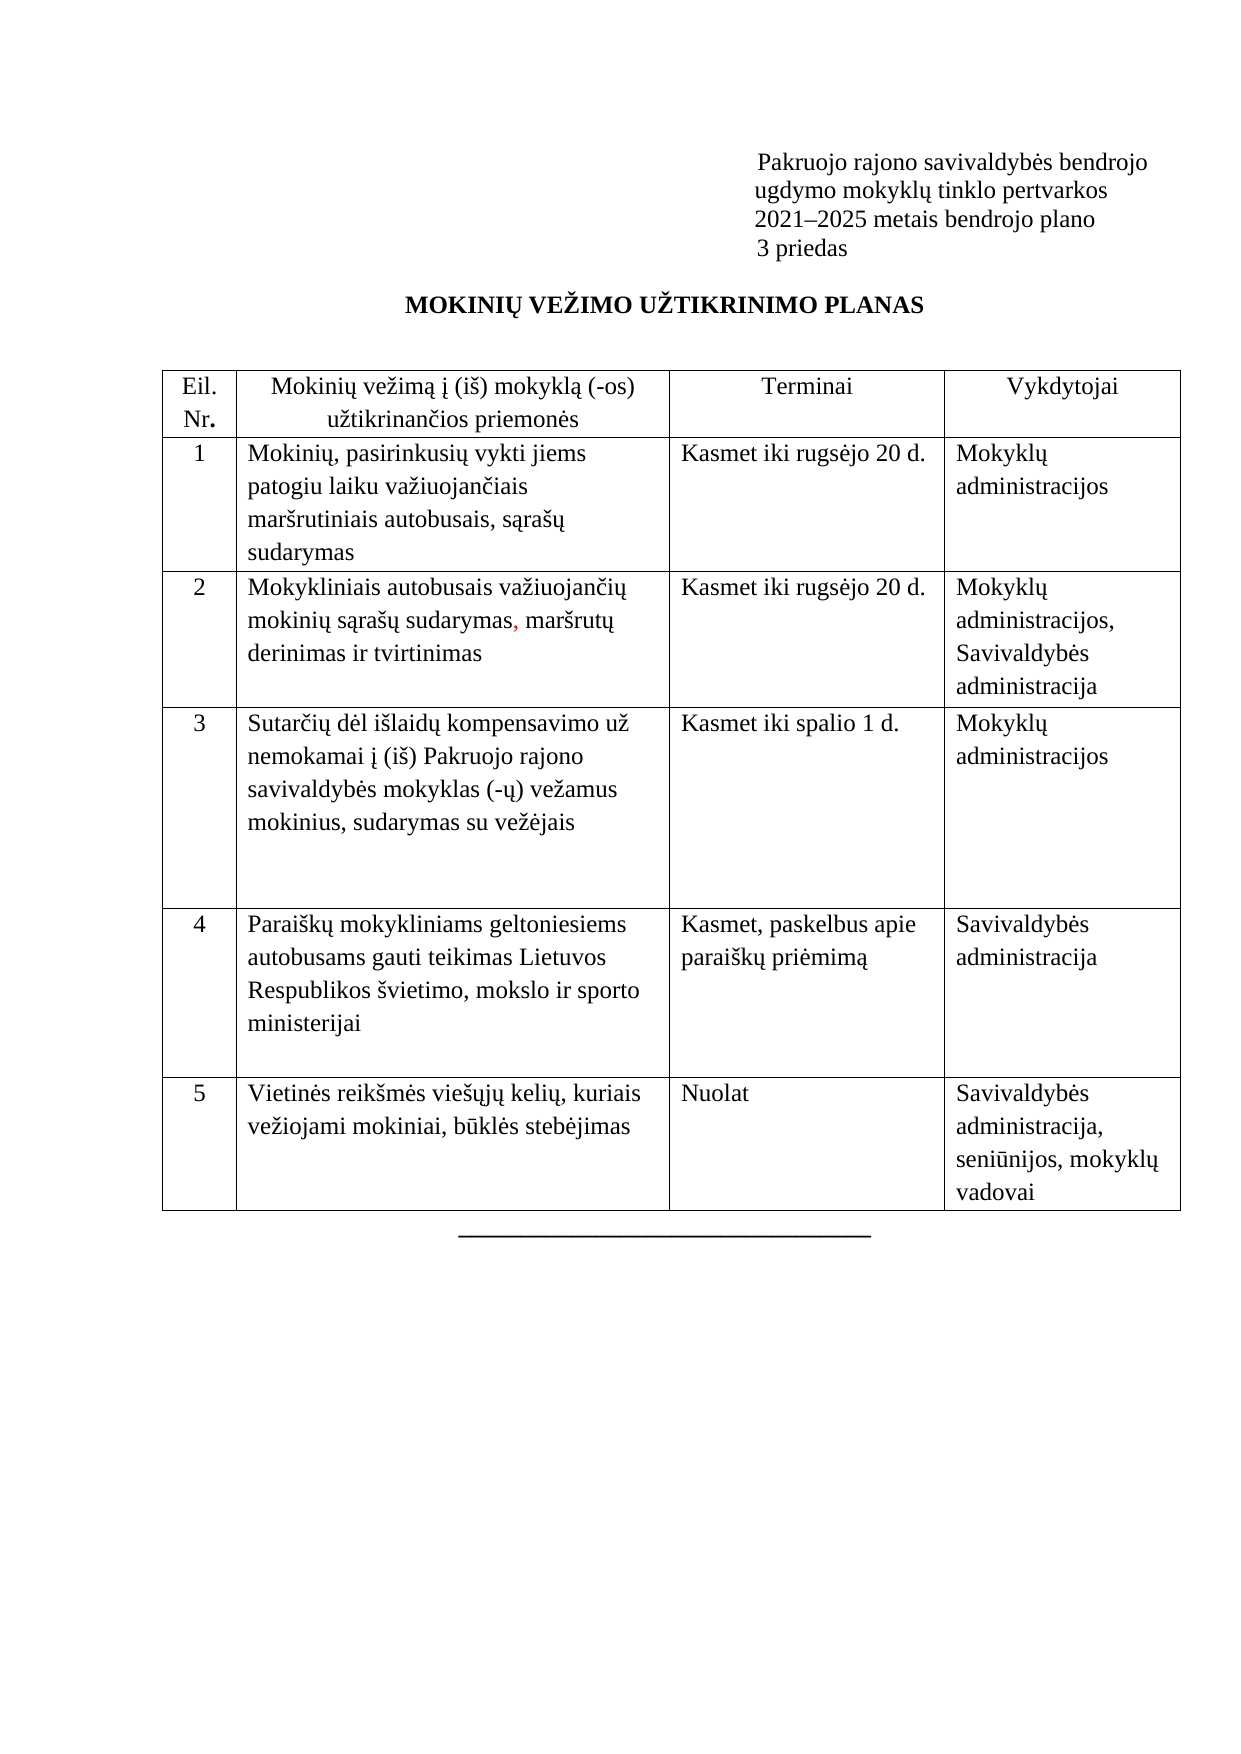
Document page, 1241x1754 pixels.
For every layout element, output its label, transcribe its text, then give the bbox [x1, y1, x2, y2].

table_cell Savivaldybės administracija [945, 909, 1180, 1077]
text 2021–2025 metais bendrojo plano [679, 204, 1167, 233]
table_cell 3 [163, 708, 236, 908]
table_header Vykdytojai [945, 371, 1180, 437]
text 3 priedas [162, 233, 1167, 262]
table_cell 4 [163, 909, 236, 1077]
table_cell Kasmet, paskelbus apie paraiškų priėmimą [670, 909, 944, 1077]
table_header Mokinių vežimą į (iš) mokyklą (-os) užtikrinančios priemonės [237, 371, 669, 437]
table_cell 5 [163, 1078, 236, 1210]
table_cell Mokyklų administracijos [945, 708, 1180, 908]
table_cell Sutarčių dėl išlaidų kompensavimo už nemokamai į (iš) Pakruojo rajono savivaldybės mokyklas (-ų) vežamus mokinius, sudarymas su vežėjais [237, 708, 669, 908]
text MOKINIŲ VEŽIMO UŽTIKRINIMO PLANAS [162, 291, 1167, 319]
table_cell Kasmet iki spalio 1 d. [670, 708, 944, 908]
table_header Eil. Nr. [163, 371, 236, 437]
table_cell 2 [163, 572, 236, 707]
text Pakruojo rajono savivaldybės bendrojo [679, 147, 1167, 176]
table_cell 1 [163, 438, 236, 571]
table_cell Vietinės reikšmės viešųjų kelių, kuriais vežiojami mokiniai, būklės stebėjimas [237, 1078, 669, 1210]
table_cell Nuolat [670, 1078, 944, 1210]
table_cell Mokyklų administracijos [945, 438, 1180, 571]
text _________________________________ [162, 1211, 1167, 1240]
text ugdymo mokyklų tinklo pertvarkos [679, 176, 1167, 204]
table_header Terminai [670, 371, 944, 437]
table_cell Mokyklų administracijos, Savivaldybės administracija [945, 572, 1180, 707]
table_cell Savivaldybės administracija, seniūnijos, mokyklų vadovai [945, 1078, 1180, 1210]
table_cell Kasmet iki rugsėjo 20 d. [670, 438, 944, 571]
table_cell Mokykliniais autobusais važiuojančių mokinių sąrašų sudarymas, maršrutų derinimas ir tvirtinimas [237, 572, 669, 707]
table_cell Mokinių, pasirinkusių vykti jiems patogiu laiku važiuojančiais maršrutiniais autobusais, sąrašų sudarymas [237, 438, 669, 571]
table_cell Kasmet iki rugsėjo 20 d. [670, 572, 944, 707]
table_cell Paraiškų mokykliniams geltoniesiems autobusams gauti teikimas Lietuvos Respublikos švietimo, mokslo ir sporto ministerijai [237, 909, 669, 1077]
